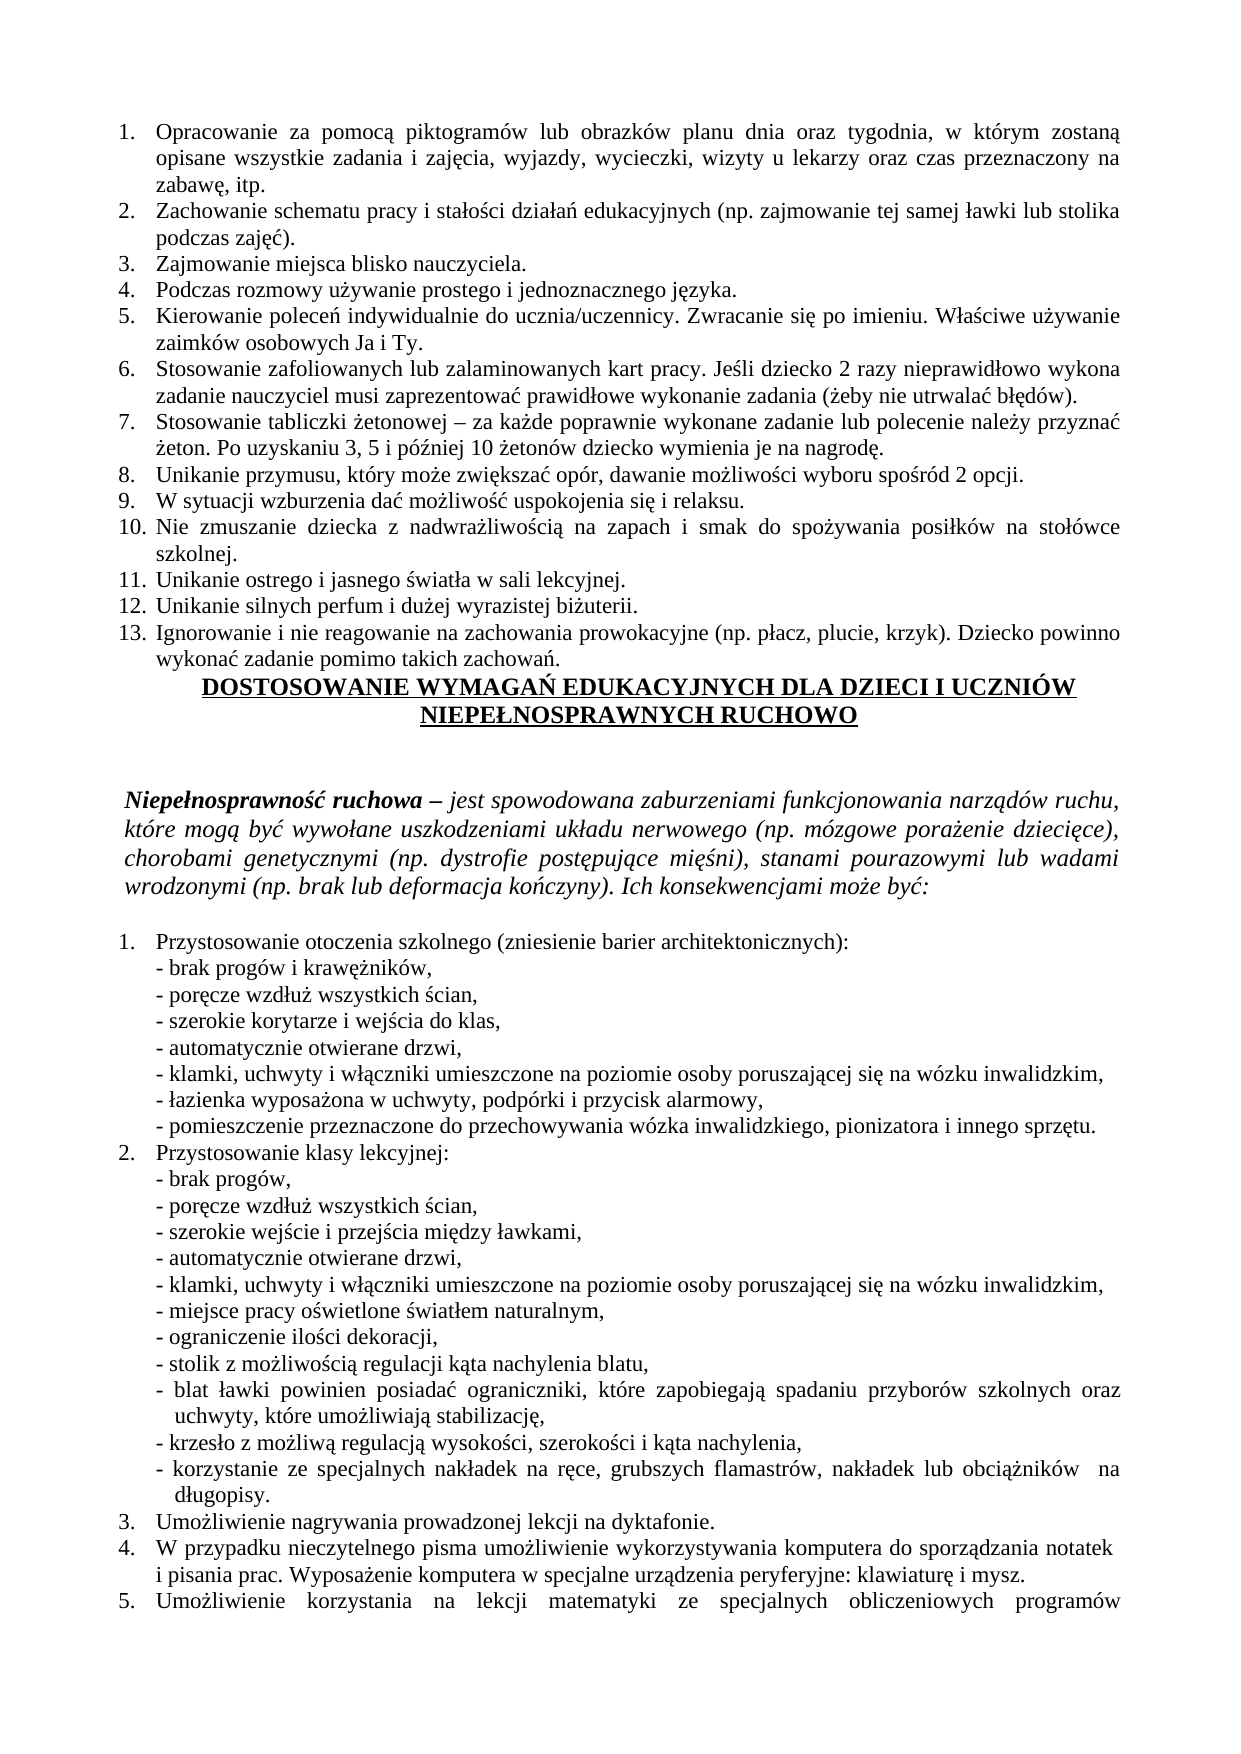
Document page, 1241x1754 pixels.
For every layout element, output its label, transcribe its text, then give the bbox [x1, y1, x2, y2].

text 5. Kierowanie poleceń indywidualnie do ucznia/uczennicy. Zwracanie się po imieniu. Właściwe używanie zaimków osobowych Ja i Ty. [118, 303, 1122, 355]
text 12. Unikanie silnych perfum i dużej wyrazistej biżuterii. [118, 592, 1122, 619]
text - szerokie wejście i przejścia między ławkami, [156, 1218, 1122, 1244]
text 13. Ignorowanie i nie reagowanie na zachowania prowokacyjne (np. płacz, plucie, krzyk). Dziecko powinno wykonać zadanie pomimo takich zachowań. [118, 619, 1122, 672]
text - miejsce pracy oświetlone światłem naturalnym, [156, 1297, 1122, 1323]
text - stolik z możliwością regulacji kąta nachylenia blatu, [156, 1350, 1122, 1376]
text - blat ławki powinien posiadać ograniczniki, które zapobiegają spadaniu przyborów szkolnych oraz uchwyty, które umożliwiają stabilizację, [156, 1376, 1122, 1429]
text - brak progów, [156, 1165, 1122, 1192]
text - krzesło z możliwą regulacją wysokości, szerokości i kąta nachylenia, [156, 1429, 1122, 1455]
text 11. Unikanie ostrego i jasnego światła w sali lekcyjnej. [118, 566, 1122, 592]
text - łazienka wyposażona w uchwyty, podpórki i przycisk alarmowy, [156, 1086, 1122, 1113]
text Niepełnosprawność ruchowa – jest spowodowana zaburzeniami funkcjonowania narządów ruchu, które mogą być wywołane uszkodzeniami układu nerwowego (np. mózgowe porażenie dziecięce), chorobami genetycznymi (np. dystrofie postępujące mięśni), stanami pourazowymi lub wadami wrodzonymi (np. brak lub deformacja kończyny). Ich konsekwencjami może być: [124, 785, 1122, 900]
text - automatycznie otwierane drzwi, [156, 1033, 1122, 1060]
text 4. W przypadku nieczytelnego pisma umożliwienie wykorzystywania komputera do sporządzania notatek i pisania prac. Wyposażenie komputera w specjalne urządzenia peryferyjne: klawiaturę i mysz. [118, 1534, 1122, 1587]
text 6. Stosowanie zafoliowanych lub zalaminowanych kart pracy. Jeśli dziecko 2 razy nieprawidłowo wykona zadanie nauczyciel musi zaprezentować prawidłowe wykonanie zadania (żeby nie utrwalać błędów). [118, 355, 1122, 408]
text 2. Przystosowanie klasy lekcyjnej: [118, 1139, 1122, 1165]
text - ograniczenie ilości dekoracji, [156, 1323, 1122, 1350]
text 9. W sytuacji wzburzenia dać możliwość uspokojenia się i relaksu. [118, 487, 1122, 513]
text 3. Umożliwienie nagrywania prowadzonej lekcji na dyktafonie. [118, 1508, 1122, 1534]
text 10. Nie zmuszanie dziecka z nadwrażliwością na zapach i smak do spożywania posiłków na stołówce szkolnej. [118, 513, 1122, 566]
text 5. Umożliwienie korzystania na lekcji matematyki ze specjalnych obliczeniowych programów [118, 1587, 1122, 1613]
text 8. Unikanie przymusu, który może zwiększać opór, dawanie możliwości wyboru spośród 2 opcji. [118, 461, 1122, 487]
text - pomieszczenie przeznaczone do przechowywania wózka inwalidzkiego, pionizatora i innego sprzętu. [156, 1113, 1122, 1139]
text - klamki, uchwyty i włączniki umieszczone na poziomie osoby poruszającej się na wózku inwalidzkim, [156, 1060, 1122, 1086]
text 3. Zajmowanie miejsca blisko nauczyciela. [118, 250, 1122, 276]
text - korzystanie ze specjalnych nakładek na ręce, grubszych flamastrów, nakładek lub obciążników na długopisy. [156, 1455, 1122, 1508]
text 1. Przystosowanie otoczenia szkolnego (zniesienie barier architektonicznych): [118, 928, 1122, 954]
text - brak progów i krawężników, [156, 954, 1122, 981]
text - automatycznie otwierane drzwi, [156, 1244, 1122, 1271]
text - poręcze wzdłuż wszystkich ścian, [156, 1192, 1122, 1218]
text - poręcze wzdłuż wszystkich ścian, [156, 981, 1122, 1007]
text - klamki, uchwyty i włączniki umieszczone na poziomie osoby poruszającej się na wózku inwalidzkim, [156, 1271, 1122, 1297]
text 7. Stosowanie tabliczki żetonowej – za każde poprawnie wykonane zadanie lub polecenie należy przyznać żeton. Po uzyskaniu 3, 5 i później 10 żetonów dziecko wymienia je na nagrodę. [118, 408, 1122, 461]
text - szerokie korytarze i wejścia do klas, [156, 1007, 1122, 1033]
text 1. Opracowanie za pomocą piktogramów lub obrazków planu dnia oraz tygodnia, w którym zostaną opisane wszystkie zadania i zajęcia, wyjazdy, wycieczki, wizyty u lekarzy oraz czas przeznaczony na zabawę, itp. [118, 118, 1122, 197]
text 2. Zachowanie schematu pracy i stałości działań edukacyjnych (np. zajmowanie tej samej ławki lub stolika podczas zajęć). [118, 197, 1122, 250]
text 4. Podczas rozmowy używanie prostego i jednoznacznego języka. [118, 276, 1122, 303]
text DOSTOSOWANIE WYMAGAŃ EDUKACYJNYCH DLA DZIECI I UCZNIÓW NIEPEŁNOSPRAWNYCH RUCHOWO [156, 672, 1122, 729]
